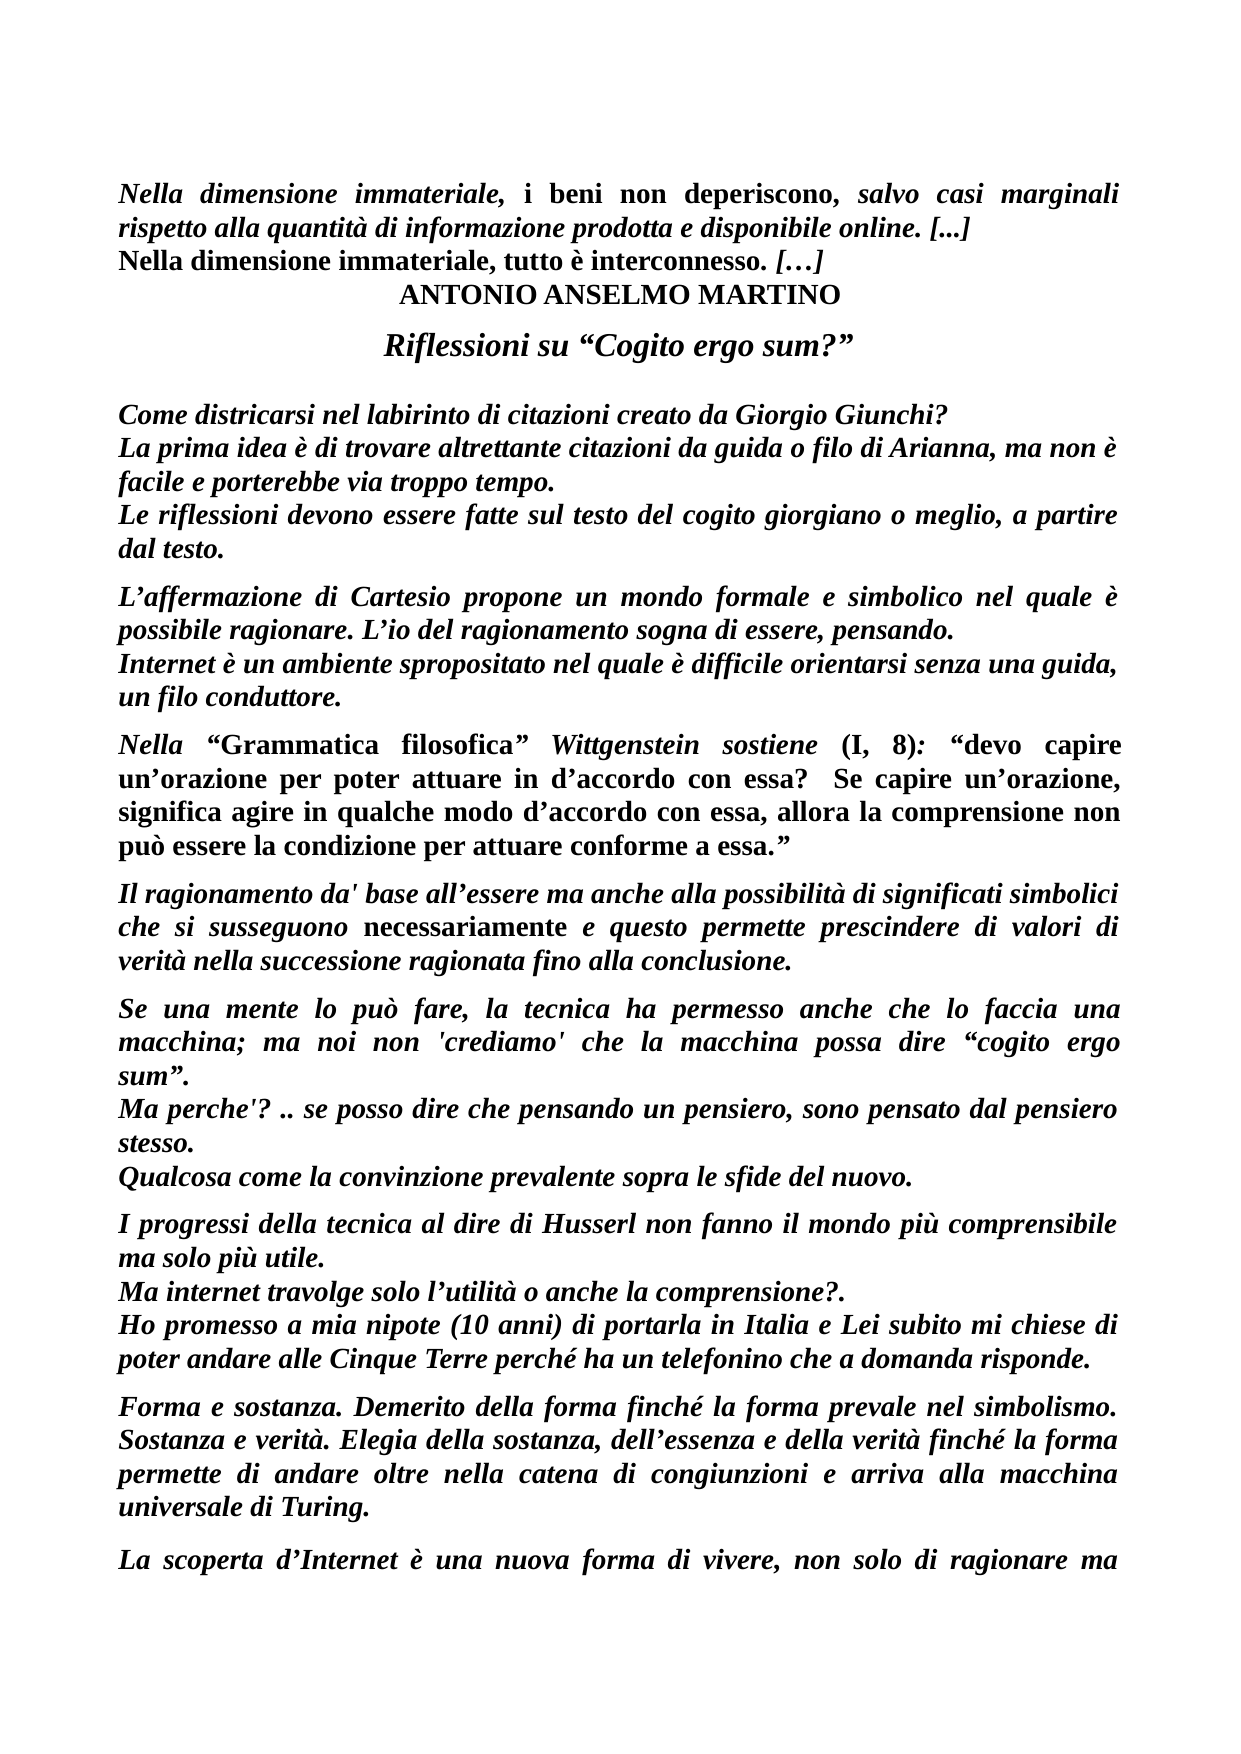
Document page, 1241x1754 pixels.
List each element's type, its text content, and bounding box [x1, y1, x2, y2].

text Internet è un ambiente spropositato nel quale è difficile orientarsi senza una guida, un filo conduttore. [118, 646, 1122, 713]
text I progressi della tecnica al dire di Husserl non fanno il mondo più comprensibile ma solo più utile. [118, 1207, 1122, 1274]
text Ho promesso a mia nipote (10 anni) di portarla in Italia e Lei subito mi chiese di poter andare alle Cinque Terre perché ha un telefonino che a domanda risponde. [118, 1307, 1122, 1374]
text La scoperta d’Internet è una nuova forma di vivere, non solo di ragionare ma [118, 1542, 1122, 1576]
text Se una mente lo può fare, la tecnica ha permesso anche che lo faccia una macchina; ma noi non 'crediamo' che la macchina possa dire “cogito ergo sum”. Ma perche'? .. se posso dire che pensando un pensiero, sono pensato dal pensiero stesso. Qualcosa come la convinzione prevalente sopra le sfide del nuovo. [118, 991, 1122, 1192]
text L’affermazione di Cartesio propone un mondo formale e simbolico nel quale è possibile ragionare. L’io del ragionamento sogna di essere, pensando. [118, 579, 1122, 646]
text Le riflessioni devono essere fatte sul testo del cogito giorgiano o meglio, a partire dal testo. [118, 497, 1122, 564]
text Riflessioni su “Cogito ergo sum?” [118, 325, 1122, 363]
text La prima idea è di trovare altrettante citazioni da guida o filo di Arianna, ma non è facile e porterebbe via troppo tempo. [118, 430, 1122, 497]
text Il ragionamento da' base all’essere ma anche alla possibilità di significati simbolici che si susseguono necessariamente e questo permette prescindere di valori di verità nella successione ragionata fino alla conclusione. [118, 876, 1122, 977]
text Nella “Grammatica filosofica” Wittgenstein sostiene (I, 8): “devo capire un’orazione per poter attuare in d’accordo con essa? Se capire un’orazione, significa agire in qualche modo d’accordo con essa, allora la comprensione non può essere la condizione per attuare conforme a essa.” [118, 727, 1122, 862]
text Nella dimensione immateriale, i beni non deperiscono, salvo casi marginali rispetto alla quantità di informazione prodotta e disponibile online. [...] [118, 176, 1122, 243]
text Come districarsi nel labirinto di citazioni creato da Giorgio Giunchi? [118, 397, 1122, 430]
text Ma internet travolge solo l’utilità o anche la comprensione?. [118, 1274, 1122, 1307]
text ANTONIO ANSELMO MARTINO [118, 277, 1122, 311]
text Nella dimensione immateriale, tutto è interconnesso. […] [118, 243, 1122, 277]
text Forma e sostanza. Demerito della forma finché la forma prevale nel simbolismo. Sostanza e verità. Elegia della sostanza, dell’essenza e della verità finché la forma permette di andare oltre nella catena di congiunzioni e arriva alla macchina universale di Turing. [118, 1389, 1122, 1523]
